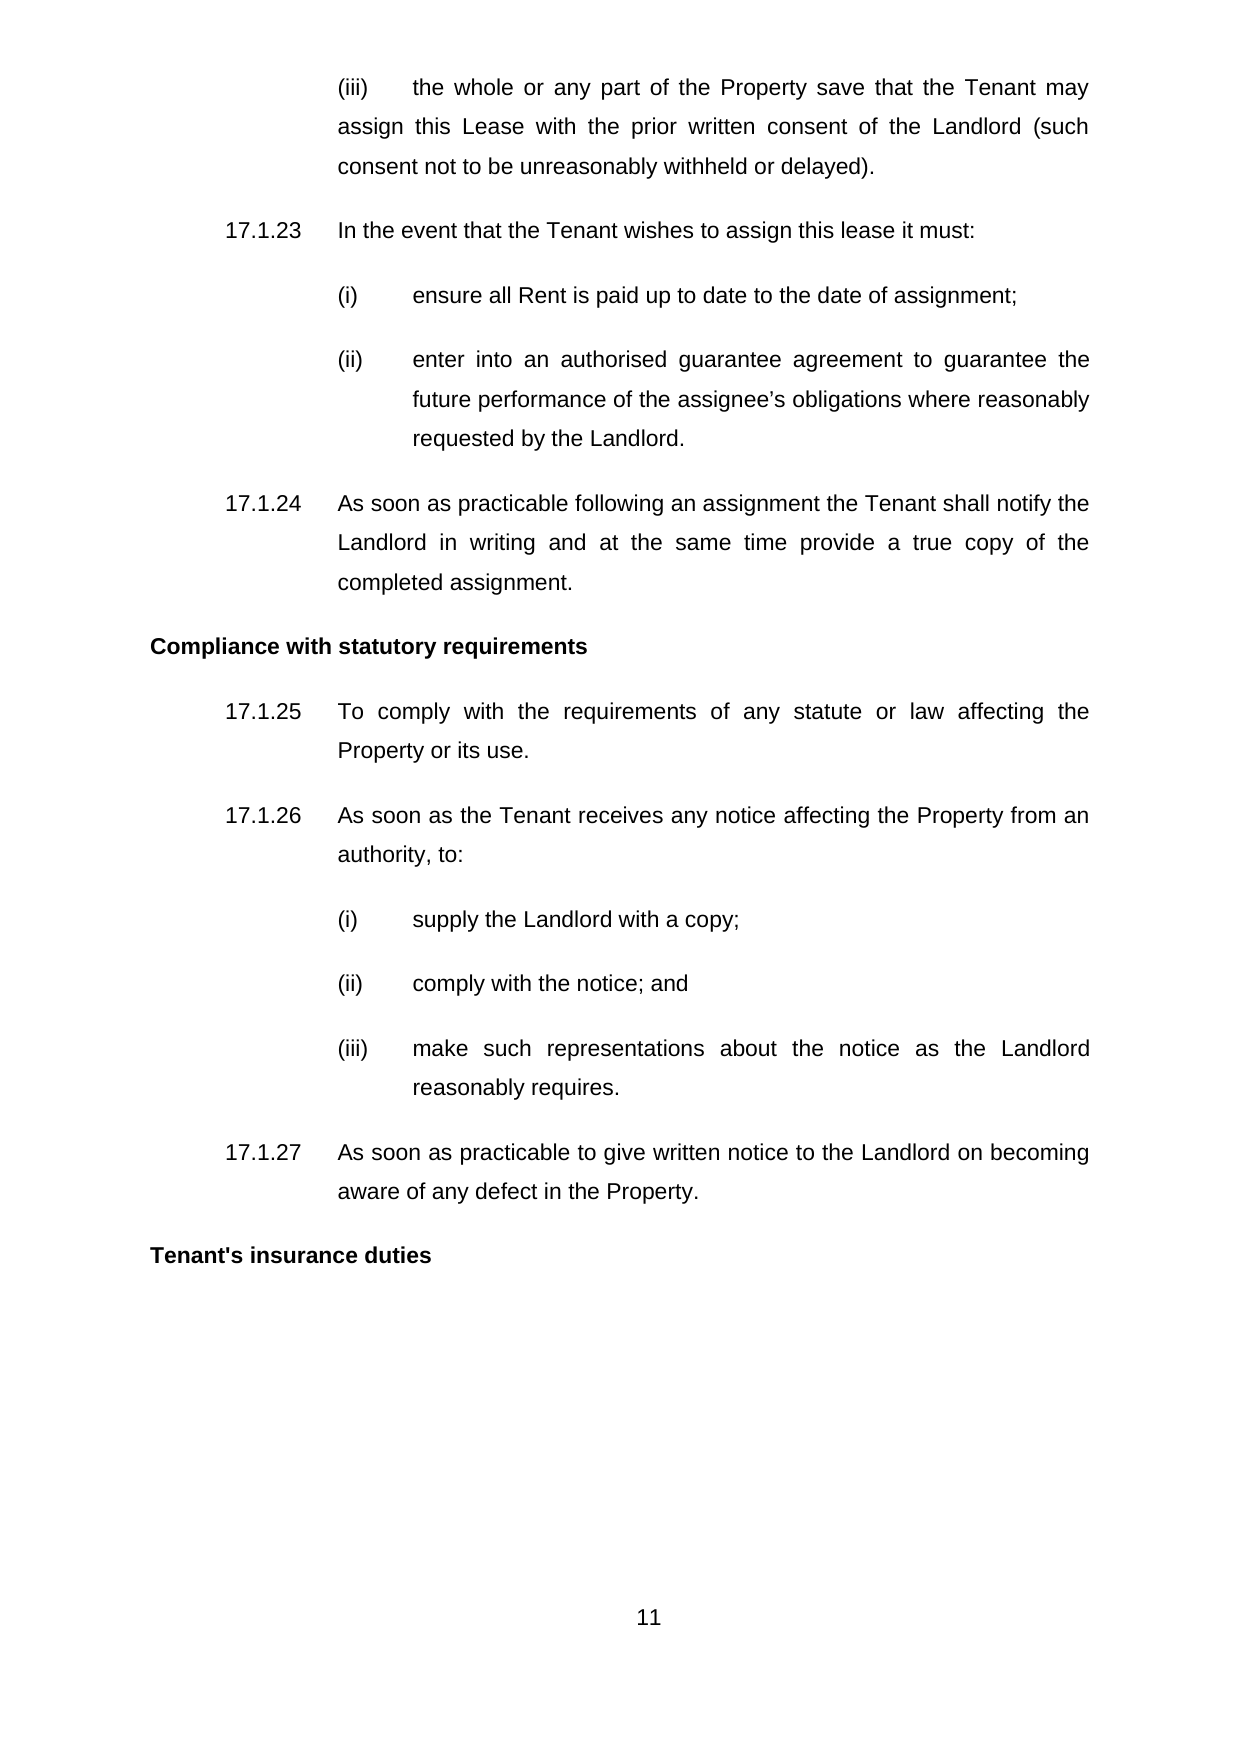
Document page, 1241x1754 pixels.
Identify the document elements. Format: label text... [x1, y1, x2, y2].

subtitle In the event that the Tenant wishes to assign this lease it must: [225, 217, 1090, 244]
subtitle ensure all Rent is paid up to date to the date of assignment; [337, 282, 1090, 308]
subtitle make such representations about the notice as the Landlord reasonably requires. [337, 1034, 1090, 1100]
subtitle As soon as practicable to give written notice to the Landlord on becoming aware of any defect in the Property. [225, 1138, 1090, 1204]
subtitle comply with the notice; and [337, 970, 1090, 996]
subtitle supply the Landlord with a copy; [337, 906, 1090, 932]
subtitle the whole or any part of the Property save that the Tenant may assign this Lease with the prior written consent of the Landlord (such consent not to be unreasonably withheld or delayed). [337, 74, 1090, 179]
subtitle As soon as the Tenant receives any notice affecting the Property from an authority, to: [225, 802, 1090, 867]
subtitle Tenant's insurance duties [150, 1242, 1090, 1269]
subtitle Compliance with statutory requirements [150, 633, 1090, 659]
subtitle To comply with the requirements of any statute or law affecting the Property or its use. [225, 698, 1090, 763]
subtitle As soon as practicable following an assignment the Tenant shall notify the Landlord in writing and at the same time provide a true copy of the completed assignment. [225, 490, 1090, 595]
subtitle enter into an authorised guarantee agreement to guarantee the future performance of the assignee’s obligations where reasonably requested by the Landlord. [337, 346, 1090, 452]
